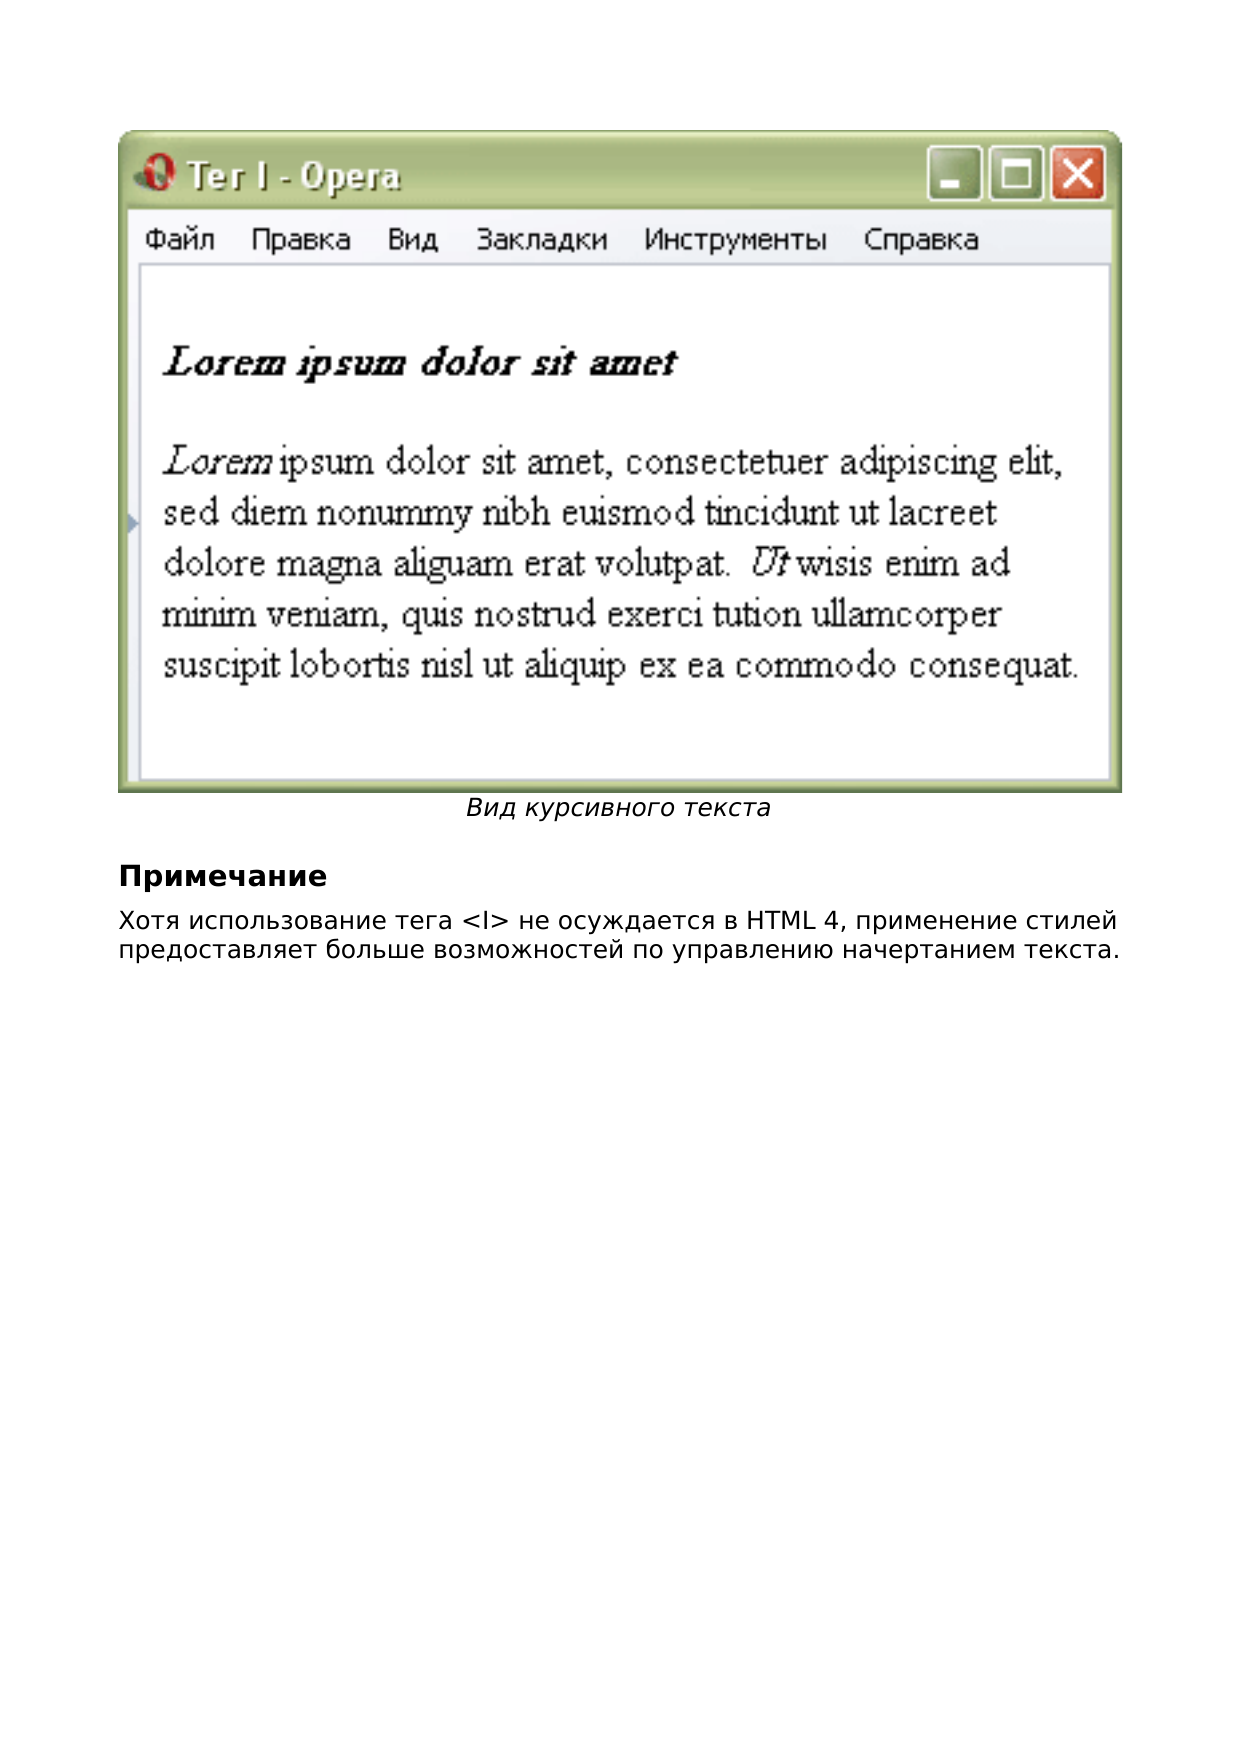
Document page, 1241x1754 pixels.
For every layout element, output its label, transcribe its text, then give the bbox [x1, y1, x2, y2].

text Хотя использование тега <I> не осуждается в HTML 4, применение стилей предоставляет больше возможностей по управлению начертанием текста. [118, 906, 1122, 964]
subtitle Примечание [118, 859, 1122, 893]
picture [118, 130, 1123, 793]
text Вид курсивного текста [118, 793, 1122, 822]
